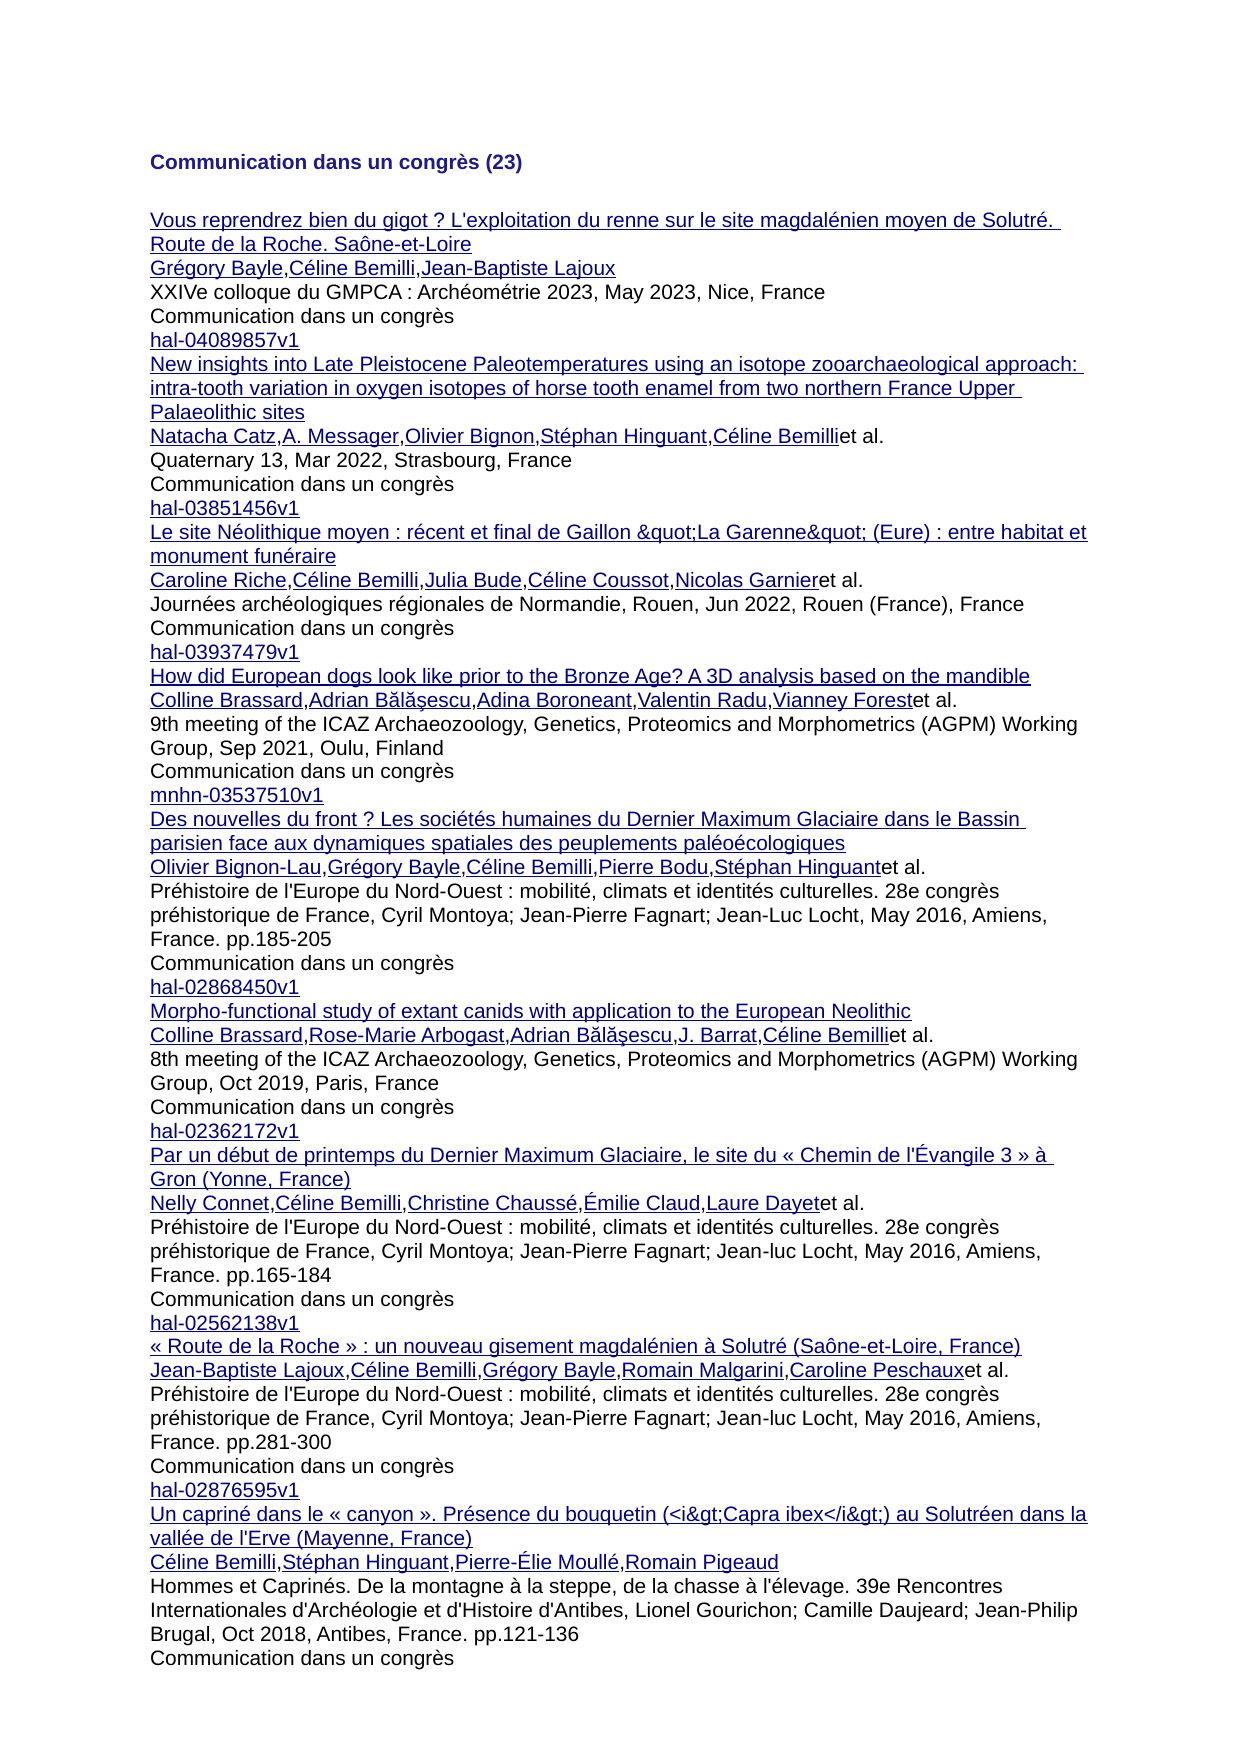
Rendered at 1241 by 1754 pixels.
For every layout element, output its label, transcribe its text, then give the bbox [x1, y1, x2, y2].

table_header Vous reprendrez bien du gigot ? L'exploitation du renne sur le site magdalénien moyen de Solutré. Route de la Roche. Saône-et-Loire Grégory Bayle,Céline Bemilli,Jean-Baptiste Lajoux XXIVe colloque du GMPCA : Archéométrie 2023, May 2023, Nice, France Communication dans un congrès hal-04089857v1 [150, 208, 1090, 352]
table_cell Morpho-functional study of extant canids with application to the European Neolithic Colline Brassard,Rose-Marie Arbogast,Adrian Bălăşescu,J. Barrat,Céline Bemilliet al. 8th meeting of the ICAZ Archaeozoology, Genetics, Proteomics and Morphometrics (AGPM) Working Group, Oct 2019, Paris, France Communication dans un congrès hal-02362172v1 [150, 999, 1090, 1143]
table_cell Par un début de printemps du Dernier Maximum Glaciaire, le site du « Chemin de l'Évangile 3 » à Gron (Yonne, France) Nelly Connet,Céline Bemilli,Christine Chaussé,Émilie Claud,Laure Dayetet al. Préhistoire de l'Europe du Nord-Ouest : mobilité, climats et identités culturelles. 28e congrès préhistorique de France, Cyril Montoya; Jean-Pierre Fagnart; Jean‑luc Locht, May 2016, Amiens, France. pp.165-184 Communication dans un congrès hal-02562138v1 [150, 1143, 1090, 1334]
subtitle Communication dans un congrès (23) [150, 150, 1090, 174]
table_cell New insights into Late Pleistocene Paleotemperatures using an isotope zooarchaeological approach: intra-tooth variation in oxygen isotopes of horse tooth enamel from two northern France Upper Palaeolithic sites Natacha Catz,A. Messager,Olivier Bignon,Stéphan Hinguant,Céline Bemilliet al. Quaternary 13, Mar 2022, Strasbourg, France Communication dans un congrès hal-03851456v1 [150, 352, 1090, 520]
table_cell How did European dogs look like prior to the Bronze Age? A 3D analysis based on the mandible Colline Brassard,Adrian Bălăşescu,Adina Boroneant,Valentin Radu,Vianney Forestet al. 9th meeting of the ICAZ Archaeozoology, Genetics, Proteomics and Morphometrics (AGPM) Working Group, Sep 2021, Oulu, Finland Communication dans un congrès mnhn-03537510v1 [150, 664, 1090, 807]
table_cell Un capriné dans le « canyon ». Présence du bouquetin (<i&gt;Capra ibex</i&gt;) au Solutréen dans la vallée de l'Erve (Mayenne, France) Céline Bemilli,Stéphan Hinguant,Pierre-Élie Moullé,Romain Pigeaud Hommes et Caprinés. De la montagne à la steppe, de la chasse à l'élevage. 39e Rencontres Internationales d'Archéologie et d'Histoire d'Antibes, Lionel Gourichon; Camille Daujeard; Jean-Philip Brugal, Oct 2018, Antibes, France. pp.121-136 Communication dans un congrès [150, 1502, 1090, 1670]
table_cell « Route de la Roche » : un nouveau gisement magdalénien à Solutré (Saône-et-Loire, France) Jean-Baptiste Lajoux,Céline Bemilli,Grégory Bayle,Romain Malgarini,Caroline Peschauxet al. Préhistoire de l'Europe du Nord-Ouest : mobilité, climats et identités culturelles. 28e congrès préhistorique de France, Cyril Montoya; Jean-Pierre Fagnart; Jean‑luc Locht, May 2016, Amiens, France. pp.281-300 Communication dans un congrès hal-02876595v1 [150, 1334, 1090, 1502]
table_cell Des nouvelles du front ? Les sociétés humaines du Dernier Maximum Glaciaire dans le Bassin parisien face aux dynamiques spatiales des peuplements paléoécologiques Olivier Bignon-Lau,Grégory Bayle,Céline Bemilli,Pierre Bodu,Stéphan Hinguantet al. Préhistoire de l'Europe du Nord-Ouest : mobilité, climats et identités culturelles. 28e congrès préhistorique de France, Cyril Montoya; Jean-Pierre Fagnart; Jean-Luc Locht, May 2016, Amiens, France. pp.185-205 Communication dans un congrès hal-02868450v1 [150, 807, 1090, 999]
table_cell Le site Néolithique moyen : récent et final de Gaillon &quot;La Garenne&quot; (Eure) : entre habitat et monument funéraire Caroline Riche,Céline Bemilli,Julia Bude,Céline Coussot,Nicolas Garnieret al. Journées archéologiques régionales de Normandie, Rouen, Jun 2022, Rouen (France), France Communication dans un congrès hal-03937479v1 [150, 520, 1090, 663]
